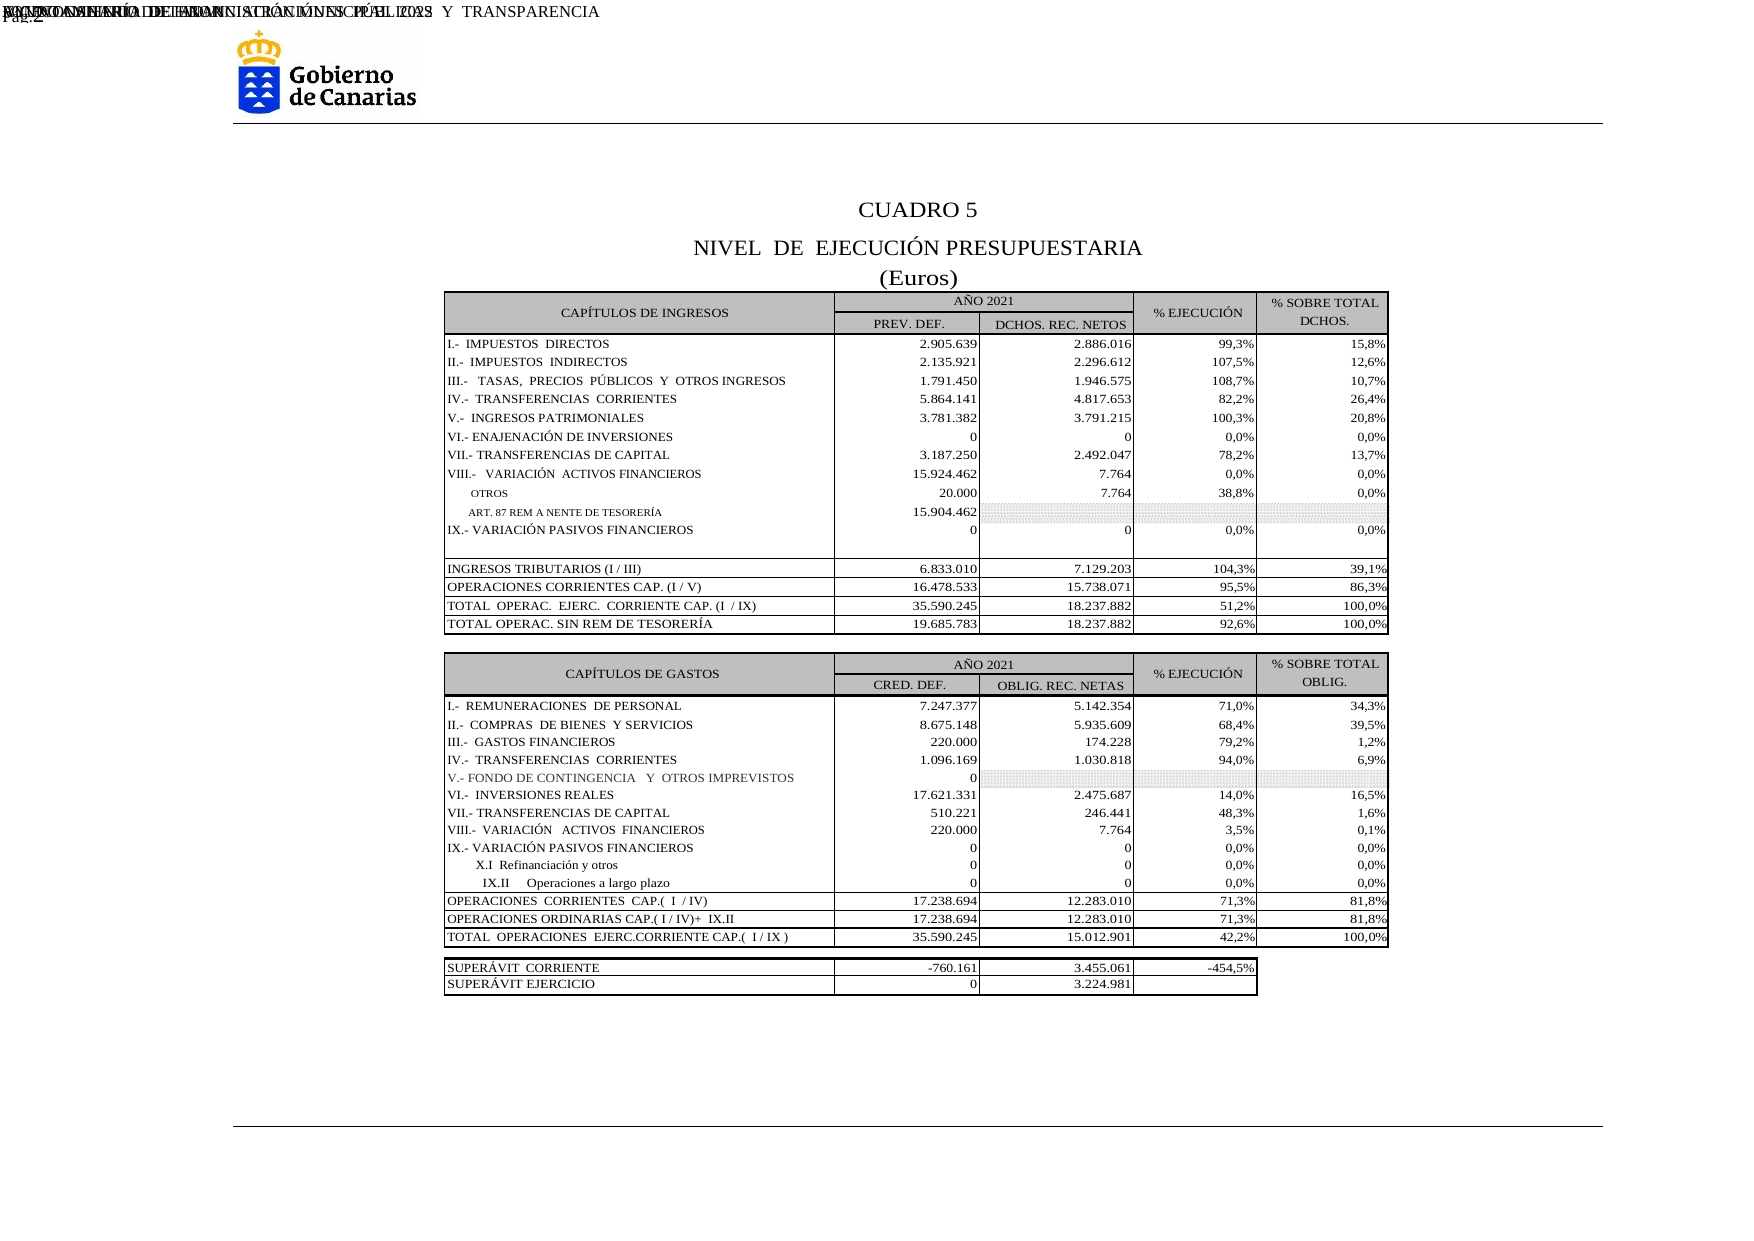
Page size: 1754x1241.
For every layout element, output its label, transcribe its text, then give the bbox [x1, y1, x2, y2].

table_header CAPÍTULOS DE GASTOS [445, 654, 834, 694]
table_cell 0,0% [1257, 465, 1387, 483]
table_header % EJECUCIÓN [1134, 293, 1256, 333]
table_header SUPERÁVIT CORRIENTE [445, 960, 834, 975]
table_header % SOBRE TOTAL OBLIG. [1257, 654, 1387, 694]
table_cell 17.238.694 [835, 893, 979, 910]
table_cell 0,0% [1257, 484, 1387, 502]
table_cell III.- TASAS, PRECIOS PÚBLICOS Y OTROS INGRESOS [445, 371, 834, 390]
table_cell 0,0% [1134, 465, 1256, 483]
table_cell 0,0% [1134, 874, 1256, 892]
table_cell 68,4% [1134, 715, 1256, 734]
table_cell 0 [980, 874, 1133, 892]
table_cell 2.886.016 [980, 335, 1133, 352]
table_cell 6,9% [1257, 751, 1387, 769]
table_cell 34,3% [1257, 697, 1387, 715]
text (Euros) [526, 265, 1311, 291]
table_cell 8.675.148 [835, 715, 979, 734]
table_cell [980, 502, 1133, 521]
table_cell 42,2% [1134, 929, 1256, 946]
table_header % SOBRE TOTAL DCHOS. [1257, 293, 1387, 333]
table_cell 12.283.010 [980, 893, 1133, 910]
table_cell VII.- TRANSFERENCIAS DE CAPITAL [445, 446, 834, 465]
table_cell 92,6% [1134, 616, 1256, 633]
table_cell 17.621.331 [835, 787, 979, 804]
table_cell 0,0% [1134, 857, 1256, 874]
table_cell 81,8% [1257, 911, 1387, 927]
table_header -760.161 [835, 960, 979, 975]
table_cell VIII.- VARIACIÓN ACTIVOS FINANCIEROS [445, 465, 834, 483]
table_cell 3.224.981 [980, 976, 1133, 994]
table_cell 7.764 [980, 465, 1133, 483]
table_cell 0 [835, 839, 979, 857]
table_cell 15.012.901 [980, 929, 1133, 946]
table_cell 0 [980, 428, 1133, 446]
table_cell 15.904.462 [835, 502, 979, 521]
table_cell 39,5% [1257, 715, 1387, 734]
table_cell 15.924.462 [835, 465, 979, 483]
table_cell [1134, 769, 1256, 787]
table_cell 4.817.653 [980, 390, 1133, 409]
table_cell PREV. DEF. [835, 313, 979, 333]
table_cell 71,3% [1134, 911, 1256, 927]
table_cell INGRESOS TRIBUTARIOS (I / III) [445, 559, 834, 577]
table_cell 39,1% [1257, 559, 1387, 577]
table_cell 1.096.169 [835, 751, 979, 769]
table_cell 19.685.783 [835, 616, 979, 633]
table_cell 12,6% [1257, 353, 1387, 371]
table_cell [1134, 502, 1256, 521]
table_cell 2.475.687 [980, 787, 1133, 804]
table_cell 94,0% [1134, 751, 1256, 769]
table_cell 71,0% [1134, 697, 1256, 715]
table_cell [1257, 769, 1387, 787]
table_cell 2.135.921 [835, 353, 979, 371]
table_cell 510.221 [835, 804, 979, 822]
table_cell 0,0% [1257, 428, 1387, 446]
table_cell 38,8% [1134, 484, 1256, 502]
table_cell 0 [835, 857, 979, 874]
table_cell VI.- INVERSIONES REALES [445, 787, 834, 804]
table_cell 3,5% [1134, 822, 1256, 839]
table_cell 0 [835, 521, 979, 558]
table_cell VII.- TRANSFERENCIAS DE CAPITAL [445, 804, 834, 822]
table_header % EJECUCIÓN [1134, 654, 1256, 694]
table_cell 17.238.694 [835, 911, 979, 927]
table_cell 16.478.533 [835, 578, 979, 596]
table_cell OPERACIONES CORRIENTES CAP.( I / IV) [445, 893, 834, 910]
picture [236, 29, 423, 117]
table_cell 3.781.382 [835, 409, 979, 427]
table_cell 0,0% [1257, 839, 1387, 857]
table_cell [1257, 502, 1387, 521]
table_cell X.I Refinanciación y otros [445, 857, 834, 874]
table_cell 220.000 [835, 822, 979, 839]
table_cell 82,2% [1134, 390, 1256, 409]
table_cell DCHOS. REC. NETOS [980, 313, 1133, 333]
table_cell 2.905.639 [835, 335, 979, 352]
table_cell VIII.- VARIACIÓN ACTIVOS FINANCIEROS [445, 822, 834, 839]
table_cell 100,0% [1257, 929, 1387, 946]
table_cell 5.935.609 [980, 715, 1133, 734]
table_cell 0 [835, 428, 979, 446]
table_cell 20,8% [1257, 409, 1387, 427]
table_header AÑO 2021 [835, 293, 1133, 311]
table_cell 95,5% [1134, 578, 1256, 596]
table_cell 51,2% [1134, 597, 1256, 614]
table_cell 3.791.215 [980, 409, 1133, 427]
table_cell 7.764 [980, 484, 1133, 502]
table_cell I.- REMUNERACIONES DE PERSONAL [445, 697, 834, 715]
table_cell 48,3% [1134, 804, 1256, 822]
table_cell 7.129.203 [980, 559, 1133, 577]
table_cell 16,5% [1257, 787, 1387, 804]
table_cell 86,3% [1257, 578, 1387, 596]
table_cell 7.764 [980, 822, 1133, 839]
table_cell 81,8% [1257, 893, 1387, 910]
table_cell 0,0% [1134, 839, 1256, 857]
table_cell IX.- VARIACIÓN PASIVOS FINANCIEROS [445, 521, 834, 558]
table_cell OBLIG. REC. NETAS [980, 675, 1133, 694]
table_cell V.- INGRESOS PATRIMONIALES [445, 409, 834, 427]
table_cell IV.- TRANSFERENCIAS CORRIENTES [445, 751, 834, 769]
table_cell 2.296.612 [980, 353, 1133, 371]
table_cell OTROS [445, 484, 834, 502]
table_cell 0,0% [1134, 428, 1256, 446]
table_cell 12.283.010 [980, 911, 1133, 927]
table_cell IX.II Operaciones a largo plazo [445, 874, 834, 892]
table_cell 13,7% [1257, 446, 1387, 465]
table_cell 0,0% [1257, 857, 1387, 874]
table_cell 71,3% [1134, 893, 1256, 910]
table_cell OPERACIONES CORRIENTES CAP. (I / V) [445, 578, 834, 596]
table_cell 6.833.010 [835, 559, 979, 577]
table_cell 0 [835, 874, 979, 892]
table_cell 220.000 [835, 734, 979, 751]
table_cell 246.441 [980, 804, 1133, 822]
table_cell 5.864.141 [835, 390, 979, 409]
table_cell 26,4% [1257, 390, 1387, 409]
table_cell 35.590.245 [835, 929, 979, 946]
table_cell 99,3% [1134, 335, 1256, 352]
table_cell SUPERÁVIT EJERCICIO [445, 976, 834, 994]
table_cell [980, 769, 1133, 787]
table_cell 18.237.882 [980, 597, 1133, 614]
table_cell IX.- VARIACIÓN PASIVOS FINANCIEROS [445, 839, 834, 857]
table_cell 108,7% [1134, 371, 1256, 390]
table_cell 79,2% [1134, 734, 1256, 751]
table_cell I.- IMPUESTOS DIRECTOS [445, 335, 834, 352]
table_cell 5.142.354 [980, 697, 1133, 715]
table_cell ART. 87 REM A NENTE DE TESORERÍA [445, 502, 834, 521]
table_cell 20.000 [835, 484, 979, 502]
table_cell 100,3% [1134, 409, 1256, 427]
table_cell 18.237.882 [980, 616, 1133, 633]
table_cell VI.- ENAJENACIÓN DE INVERSIONES [445, 428, 834, 446]
table_cell 0,0% [1257, 521, 1387, 558]
table_cell 0 [980, 521, 1133, 558]
table_cell 0,1% [1257, 822, 1387, 839]
table_cell 1,2% [1257, 734, 1387, 751]
table_cell [1134, 976, 1256, 994]
table_cell 0,0% [1134, 521, 1256, 558]
table_cell 100,0% [1257, 616, 1387, 633]
table_cell 1.791.450 [835, 371, 979, 390]
text CUADRO 5 [526, 197, 1310, 223]
table_cell 0 [835, 976, 979, 994]
table_cell II.- IMPUESTOS INDIRECTOS [445, 353, 834, 371]
table_cell 35.590.245 [835, 597, 979, 614]
table_cell 14,0% [1134, 787, 1256, 804]
table_cell OPERACIONES ORDINARIAS CAP.( I / IV)+ IX.II [445, 911, 834, 927]
table_cell 10,7% [1257, 371, 1387, 390]
table_cell 78,2% [1134, 446, 1256, 465]
table_cell 15.738.071 [980, 578, 1133, 596]
table_cell 107,5% [1134, 353, 1256, 371]
table_header -454,5% [1134, 960, 1256, 975]
table_cell 1,6% [1257, 804, 1387, 822]
table_cell CRED. DEF. [835, 675, 979, 694]
table_cell TOTAL OPERACIONES EJERC.CORRIENTE CAP.( I / IX ) [445, 929, 834, 946]
table_cell 104,3% [1134, 559, 1256, 577]
table_cell 0 [835, 769, 979, 787]
table_header 3.455.061 [980, 960, 1133, 975]
table_cell TOTAL OPERAC. EJERC. CORRIENTE CAP. (I / IX) [445, 597, 834, 614]
table_cell 0 [980, 839, 1133, 857]
table_cell 15,8% [1257, 335, 1387, 352]
table_cell 7.247.377 [835, 697, 979, 715]
table_cell 1.030.818 [980, 751, 1133, 769]
table_cell V.- FONDO DE CONTINGENCIA Y OTROS IMPREVISTOS [445, 769, 834, 787]
table_cell 1.946.575 [980, 371, 1133, 390]
table_cell 3.187.250 [835, 446, 979, 465]
table_cell 0,0% [1257, 874, 1387, 892]
table_cell III.- GASTOS FINANCIEROS [445, 734, 834, 751]
table_header CAPÍTULOS DE INGRESOS [445, 293, 834, 333]
table_cell 100,0% [1257, 597, 1387, 614]
text NIVEL DE EJECUCIÓN PRESUPUESTARIA [526, 235, 1310, 260]
table_cell 2.492.047 [980, 446, 1133, 465]
table_cell 174.228 [980, 734, 1133, 751]
table_cell 0 [980, 857, 1133, 874]
table_cell TOTAL OPERAC. SIN REM DE TESORERÍA [445, 616, 834, 633]
table_header AÑO 2021 [835, 654, 1133, 673]
table_cell IV.- TRANSFERENCIAS CORRIENTES [445, 390, 834, 409]
table_cell II.- COMPRAS DE BIENES Y SERVICIOS [445, 715, 834, 734]
